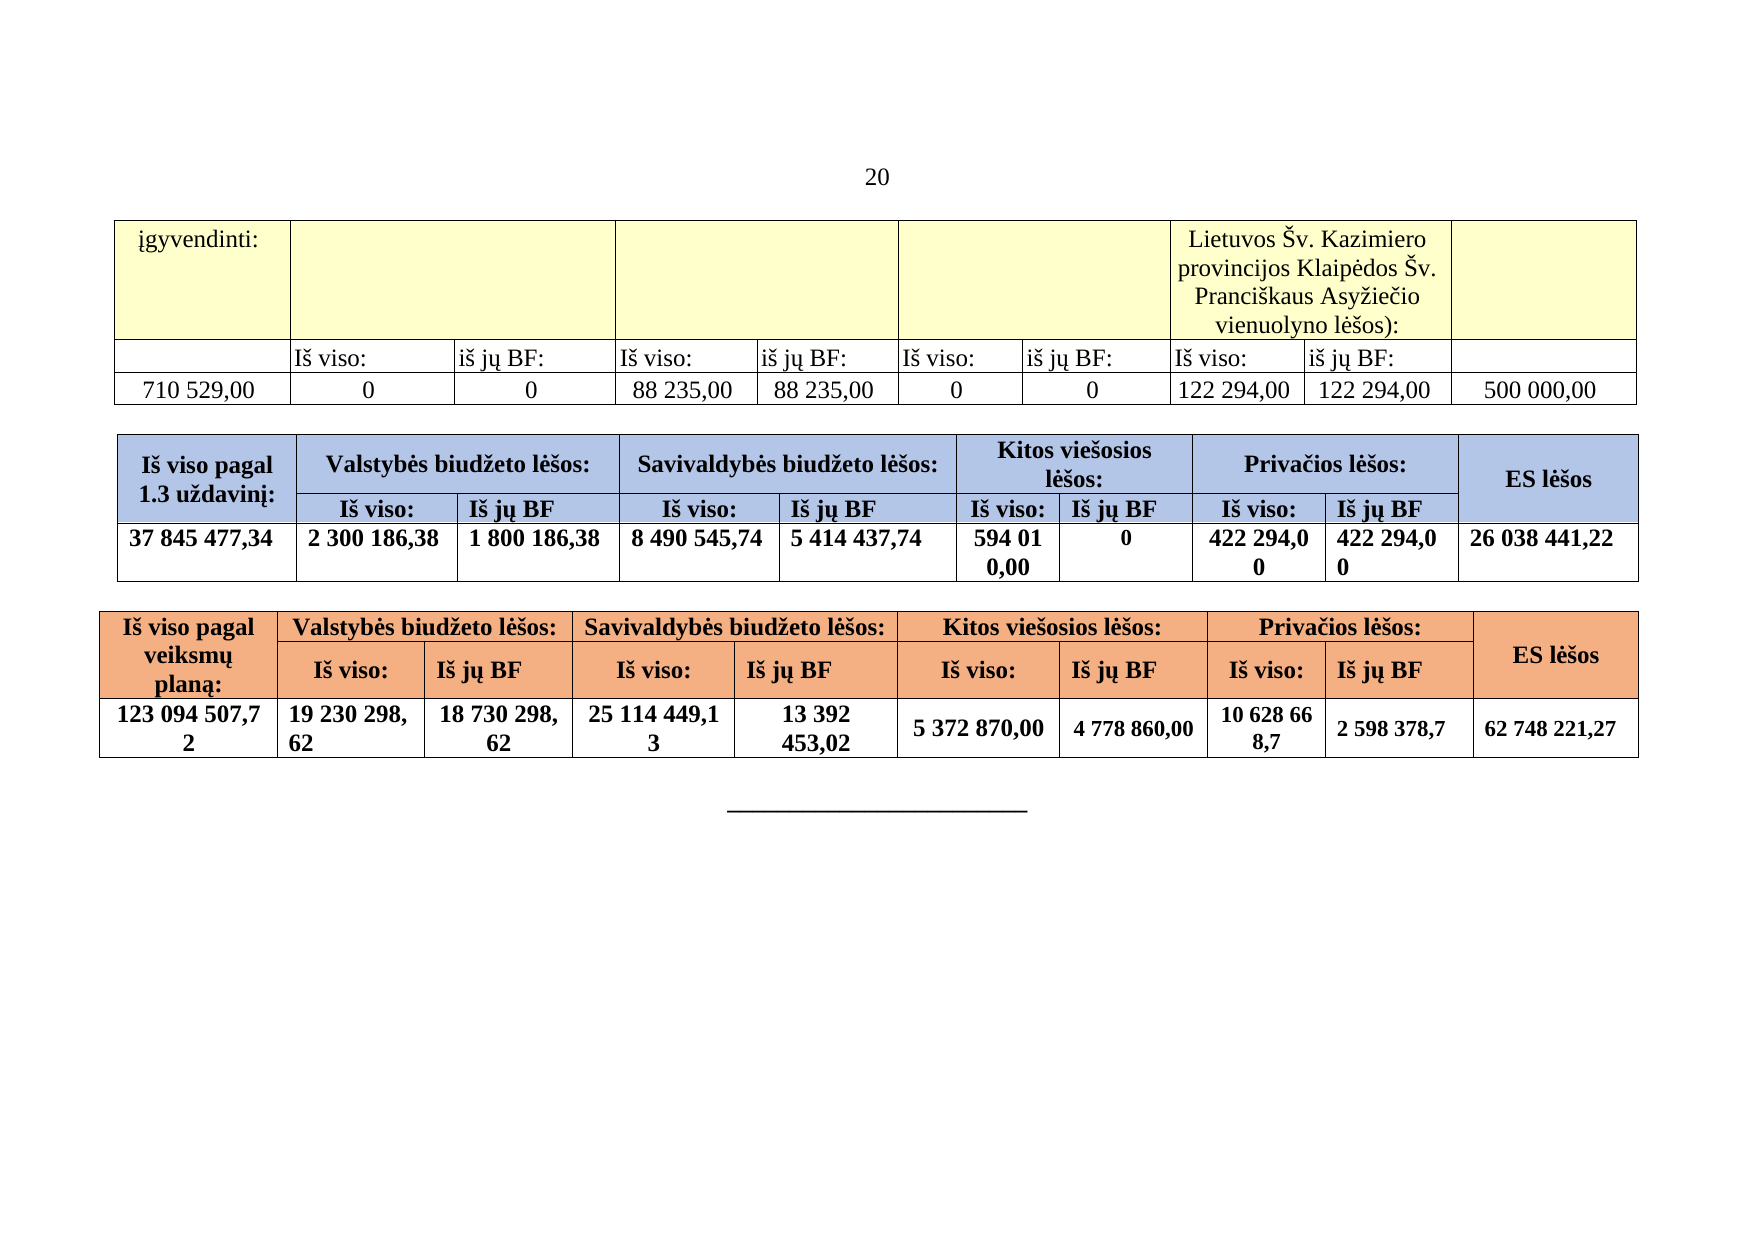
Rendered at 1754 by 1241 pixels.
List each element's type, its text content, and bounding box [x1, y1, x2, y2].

table_cell 88 235,00 [758, 373, 898, 404]
table_cell iš jų BF: [758, 340, 898, 372]
table_cell 5 372 870,00 [898, 699, 1059, 757]
table_cell Iš viso: [291, 340, 454, 372]
table_cell iš jų BF: [455, 340, 615, 372]
table_cell Iš viso: [898, 642, 1059, 698]
table_cell 0 [455, 373, 615, 404]
table_cell 8 490 545,74 [620, 524, 779, 581]
table_cell 5 414 437,74 [780, 524, 956, 581]
table_header [1452, 221, 1636, 339]
table_cell iš jų BF: [1023, 340, 1170, 372]
table_cell 123 094 507,72 [100, 699, 277, 757]
table_cell Iš viso: [297, 494, 457, 522]
table_cell Iš viso: [957, 494, 1059, 522]
table_cell Iš viso: [278, 642, 424, 698]
table_cell 2 598 378,7 [1326, 699, 1473, 757]
table_cell 710 529,00 [115, 373, 290, 404]
table_cell Iš viso: [1171, 340, 1304, 372]
table_cell Iš jų BF [1326, 494, 1458, 522]
table_cell 500 000,00 [1452, 373, 1636, 404]
table_cell 37 845 477,34 [118, 524, 296, 581]
table_cell 594 010,00 [957, 524, 1059, 581]
table_header [899, 221, 1170, 339]
table_header įgyvendinti: [115, 221, 290, 339]
table_cell iš jų BF: [1305, 340, 1451, 372]
table_header Iš viso pagal veiksmų planą: [100, 612, 277, 698]
table_header ES lėšos [1474, 612, 1638, 698]
table_header Kitos viešosios lėšos: [957, 435, 1192, 493]
table_cell Iš viso: [1193, 494, 1325, 522]
table_cell 13 392 453,02 [735, 699, 897, 757]
table_cell 62 748 221,27 [1474, 699, 1638, 757]
table_cell 1 800 186,38 [458, 524, 619, 581]
table_cell 88 235,00 [616, 373, 757, 404]
table_cell 18 730 298,62 [425, 699, 572, 757]
table_header Valstybės biudžeto lėšos: [297, 435, 619, 493]
table_header Savivaldybės biudžeto lėšos: [620, 435, 956, 493]
table_cell 0 [899, 373, 1022, 404]
table_cell 10 628 668,7 [1208, 699, 1325, 757]
table_cell 4 778 860,00 [1060, 699, 1207, 757]
table_header Lietuvos Šv. Kazimiero provincijos Klaipėdos Šv. Pranciškaus Asyžiečio vienuolyno lėšos): [1171, 221, 1451, 339]
table_header [616, 221, 898, 339]
table_cell 26 038 441,22 [1459, 524, 1638, 581]
table_header Iš viso pagal 1.3 uždavinį: [118, 435, 296, 522]
table_cell 122 294,00 [1171, 373, 1304, 404]
table_cell Iš jų BF [425, 642, 572, 698]
table_cell 422 294,00 [1193, 524, 1325, 581]
table_cell Iš jų BF [1060, 494, 1192, 522]
table_cell 19 230 298,62 [278, 699, 424, 757]
table_cell 0 [1060, 524, 1192, 581]
table_header Privačios lėšos: [1208, 612, 1473, 641]
table_cell Iš viso: [620, 494, 779, 522]
table_cell Iš viso: [573, 642, 734, 698]
table_cell Iš viso: [616, 340, 757, 372]
table_cell Iš jų BF [735, 642, 897, 698]
table_header ES lėšos [1459, 435, 1638, 522]
table_header Valstybės biudžeto lėšos: [278, 612, 572, 641]
table_cell Iš jų BF [1060, 642, 1207, 698]
table_cell 0 [1023, 373, 1170, 404]
table_header Privačios lėšos: [1193, 435, 1458, 493]
table_cell [115, 340, 290, 372]
text ________________________ [118, 786, 1636, 815]
table_header Savivaldybės biudžeto lėšos: [573, 612, 897, 641]
table_cell 422 294,00 [1326, 524, 1458, 581]
table_header [291, 221, 615, 339]
table_cell [1452, 340, 1636, 372]
table_cell 0 [291, 373, 454, 404]
table_cell 2 300 186,38 [297, 524, 457, 581]
table_cell Iš viso: [1208, 642, 1325, 698]
table_cell Iš jų BF [780, 494, 956, 522]
table_cell 25 114 449,13 [573, 699, 734, 757]
table_cell Iš jų BF [458, 494, 619, 522]
table_cell Iš viso: [899, 340, 1022, 372]
table_header Kitos viešosios lėšos: [898, 612, 1207, 641]
table_cell 122 294,00 [1305, 373, 1451, 404]
table_cell Iš jų BF [1326, 642, 1473, 698]
